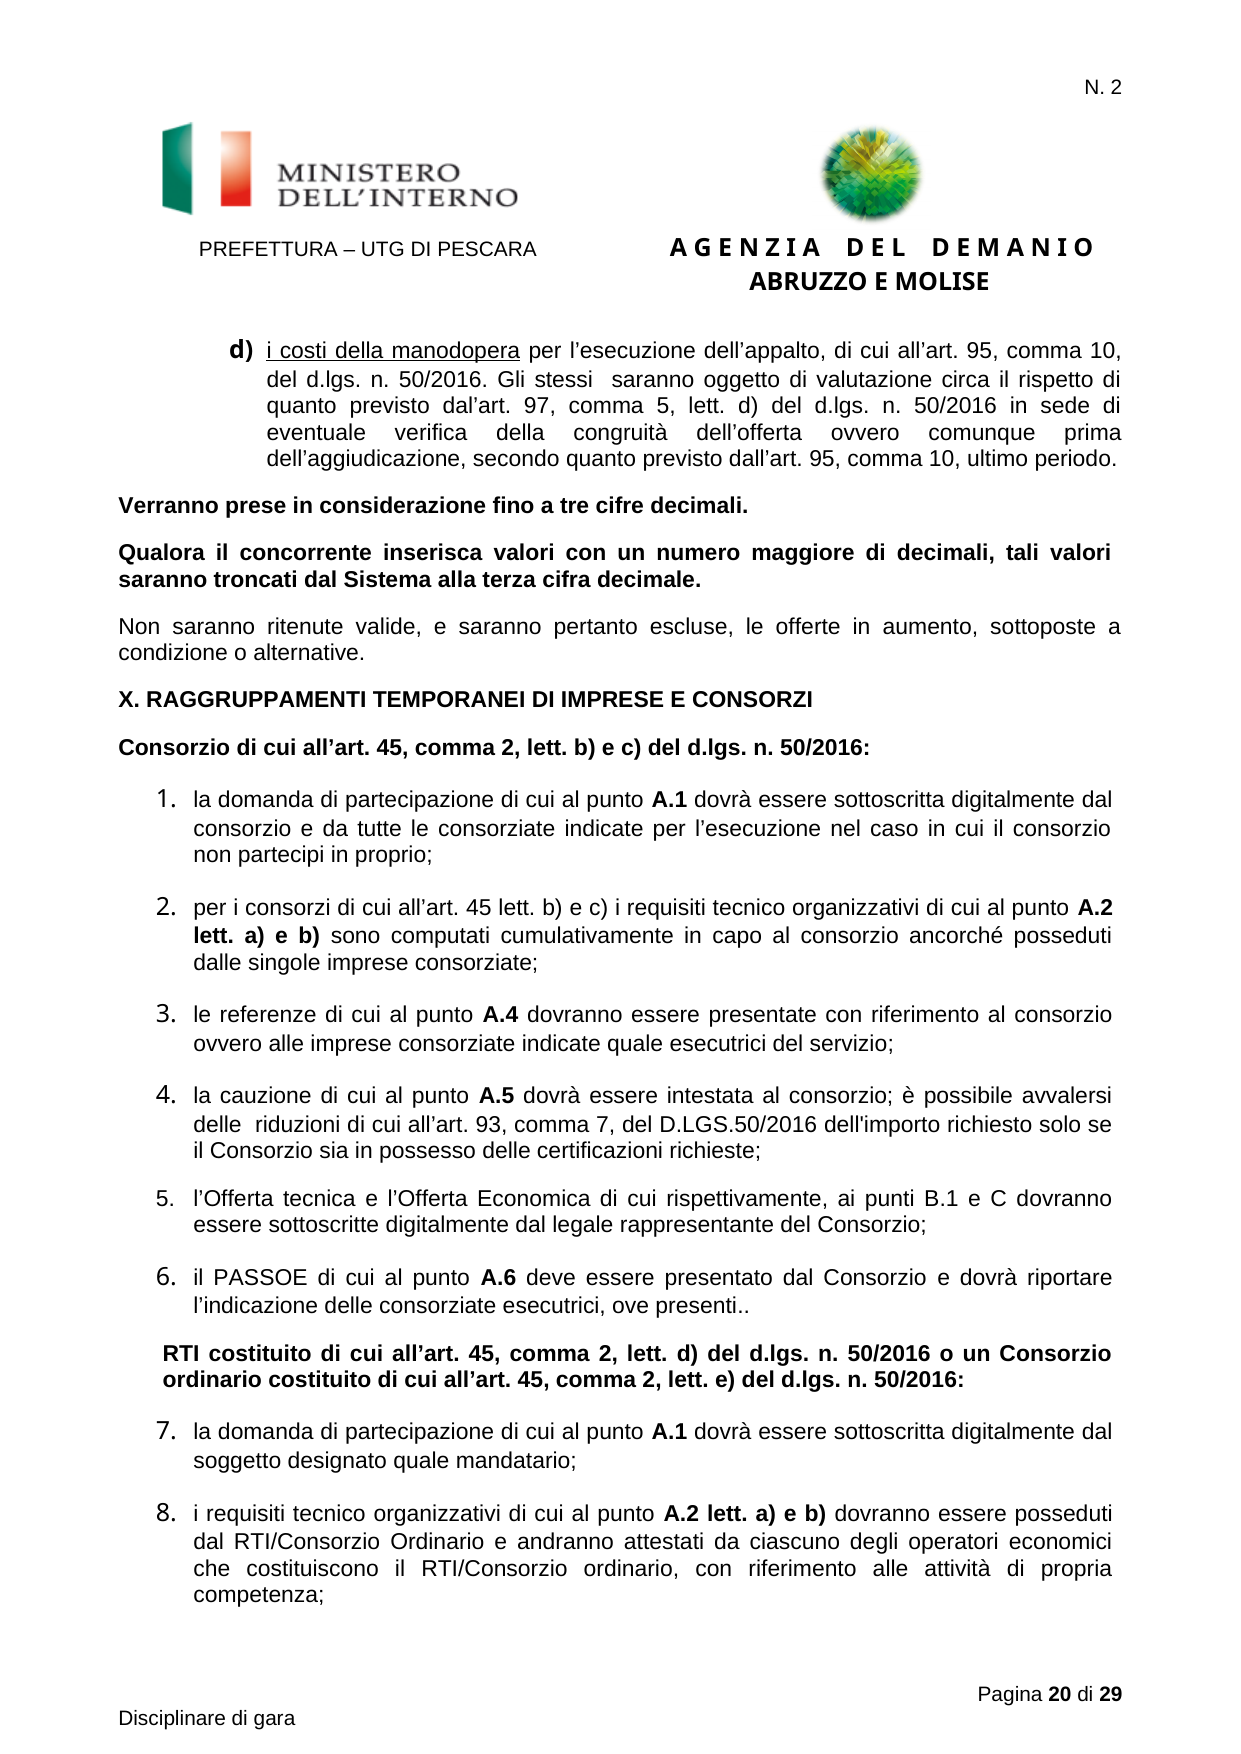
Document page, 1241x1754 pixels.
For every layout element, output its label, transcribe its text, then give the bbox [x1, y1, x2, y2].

text Verranno prese in considerazione fino a tre cifre decimali. [118, 492, 1113, 518]
text RTI costituito di cui all’art. 45, comma 2, lett. d) del d.lgs. n. 50/2016 o un Consorzio ordinario costituito di cui all’art. 45, comma 2, lett. e) del d.lgs. n. 50/2016: [162, 1339, 1113, 1392]
list la domanda di partecipazione di cui al punto A.1 dovrà essere sottoscritta digitalmente dal consorzio e da tutte le consorziate indicate per l’esecuzione nel caso in cui il consorzio non partecipi in proprio; [156, 781, 1113, 867]
list i requisiti tecnico organizzativi di cui al punto A.2 lett. a) e b) dovranno essere posseduti dal RTI/Consorzio Ordinario e andranno attestati da ciascuno degli operatori economici che costituiscono il RTI/Consorzio ordinario, con riferimento alle attività di propria competenza; [156, 1494, 1113, 1607]
text Qualora il concorrente inserisca valori con un numero maggiore di decimali, tali valori saranno troncati dal Sistema alla terza cifra decimale. [118, 539, 1113, 592]
text X. RAGGRUPPAMENTI TEMPORANEI DI IMPRESE E CONSORZI [118, 686, 1122, 713]
text Non saranno ritenute valide, e saranno pertanto escluse, le offerte in aumento, sottoposte a condizione o alternative. [118, 613, 1122, 665]
list la domanda di partecipazione di cui al punto A.1 dovrà essere sottoscritta digitalmente dal soggetto designato quale mandatario; [156, 1413, 1113, 1473]
text Consorzio di cui all’art. 45, comma 2, lett. b) e c) del d.lgs. n. 50/2016: [118, 733, 1113, 760]
list l’Offerta tecnica e l’Offerta Economica di cui rispettivamente, ai punti B.1 e C dovranno essere sottoscritte digitalmente dal legale rappresentante del Consorzio; [156, 1185, 1113, 1237]
list le referenze di cui al punto A.4 dovranno essere presentate con riferimento al consorzio ovvero alle imprese consorziate indicate quale esecutrici del servizio; [156, 996, 1113, 1056]
list il PASSOE di cui al punto A.6 deve essere presentato dal Consorzio e dovrà riportare l’indicazione delle consorziate esecutrici, ove presenti.. [156, 1258, 1113, 1319]
list i costi della manodopera per l’esecuzione dell’appalto, di cui all’art. 95, comma 10, del d.lgs. n. 50/2016. Gli stessi saranno oggetto di valutazione circa il rispetto di quanto previsto dal’art. 97, comma 5, lett. d) del d.lgs. n. 50/2016 in sede di eventuale verifica della congruità dell’offerta ovvero comunque prima dell’aggiudicazione, secondo quanto previsto dall’art. 95, comma 10, ultimo periodo. [229, 332, 1122, 471]
list la cauzione di cui al punto A.5 dovrà essere intestata al consorzio; è possibile avvalersi delle riduzioni di cui all’art. 93, comma 7, del D.LGS.50/2016 dell'importo richiesto solo se il Consorzio sia in possesso delle certificazioni richieste; [156, 1077, 1113, 1164]
list per i consorzi di cui all’art. 45 lett. b) e c) i requisiti tecnico organizzativi di cui al punto A.2 lett. a) e b) sono computati cumulativamente in capo al consorzio ancorché posseduti dalle singole imprese consorziate; [156, 888, 1113, 975]
